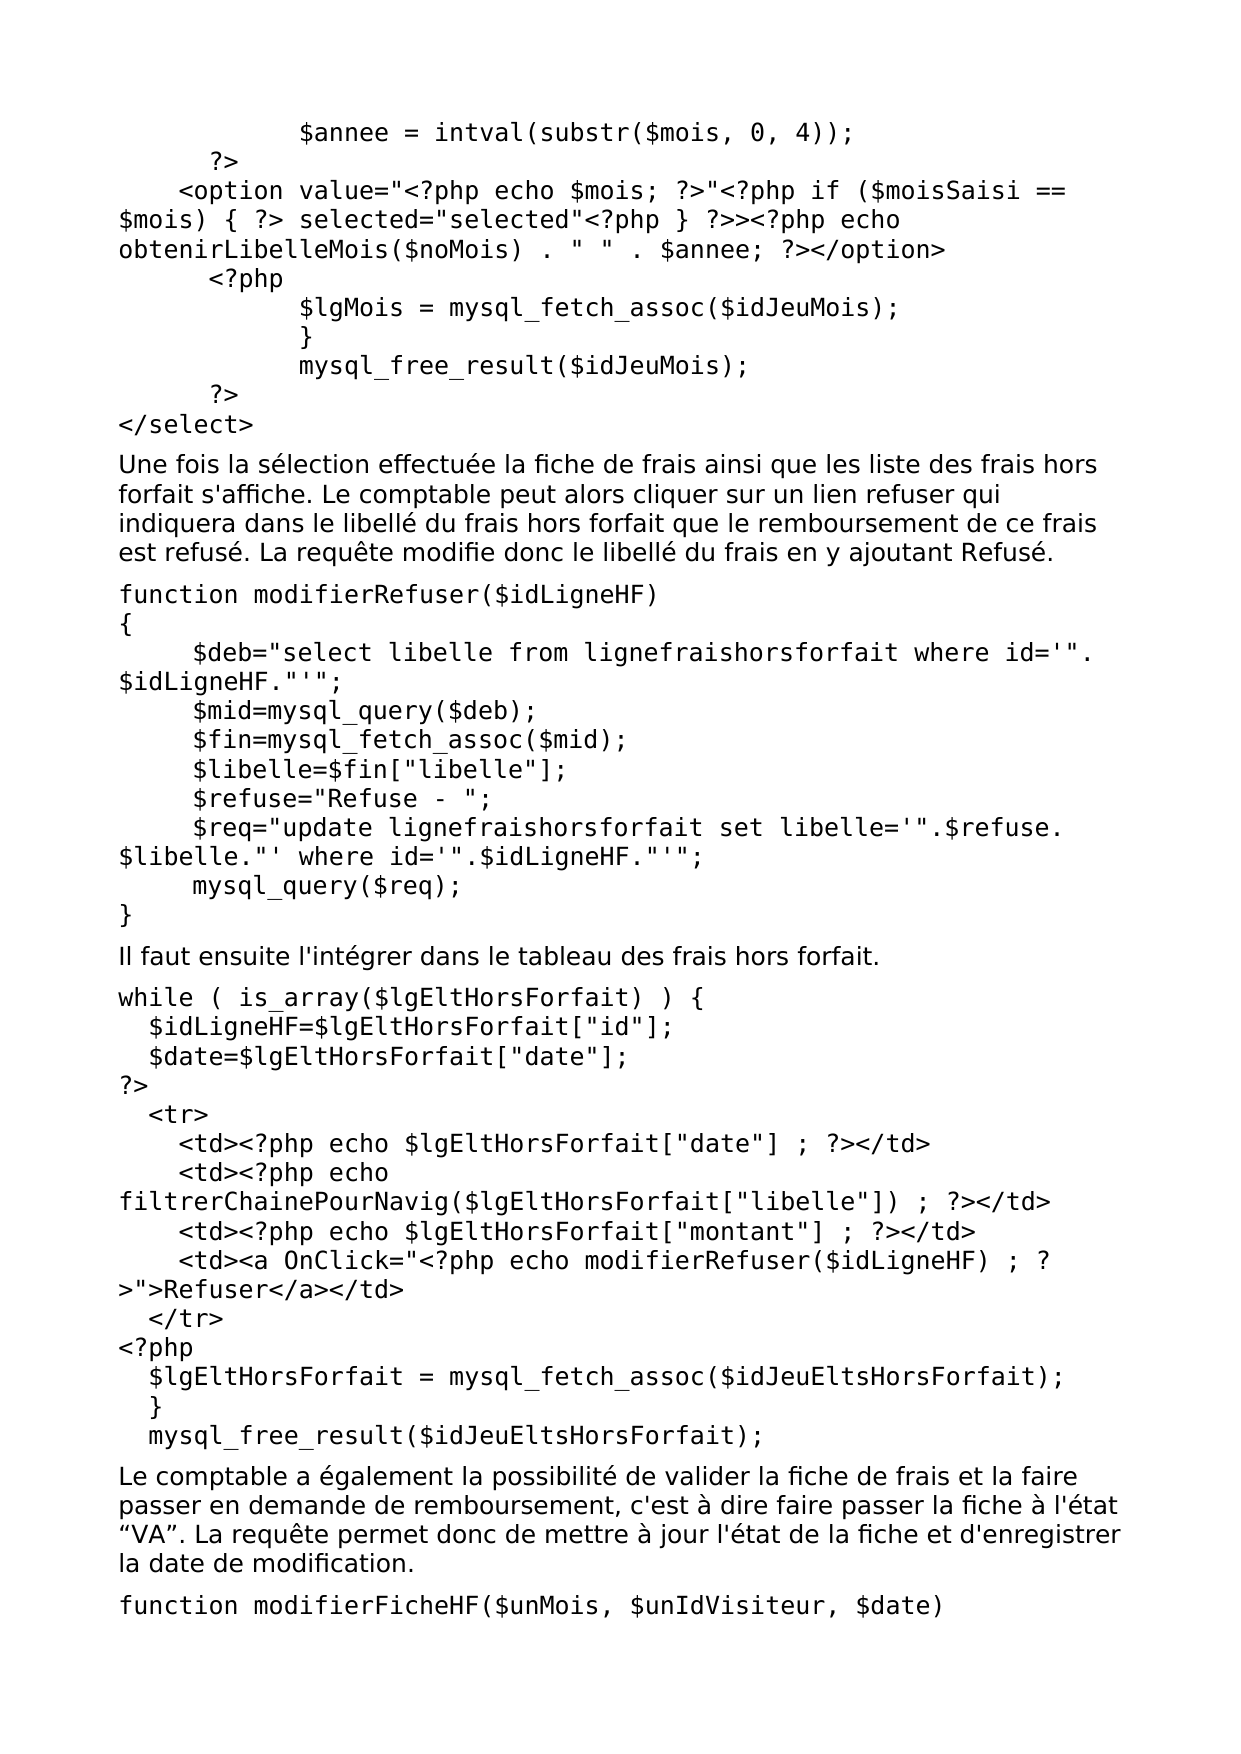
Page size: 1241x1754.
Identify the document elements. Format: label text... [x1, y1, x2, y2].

text function modifierRefuser($idLigneHF) { $deb="select libelle from lignefraishorsforfait where id='".$idLigneHF."'"; $mid=mysql_query($deb); $fin=mysql_fetch_assoc($mid); $libelle=$fin["libelle"]; $refuse="Refuse - "; $req="update lignefraishorsforfait set libelle='".$refuse.$libelle."' where id='".$idLigneHF."'"; mysql_query($req); } [118, 580, 1122, 930]
text while ( is_array($lgEltHorsForfait) ) { $idLigneHF=$lgEltHorsForfait["id"]; $date=$lgEltHorsForfait["date"]; ?> <tr> <td><?php echo $lgEltHorsForfait["date"] ; ?></td> <td><?php echo filtrerChainePourNavig($lgEltHorsForfait["libelle"]) ; ?></td> <td><?php echo $lgEltHorsForfait["montant"] ; ?></td> <td><a OnClick="<?php echo modifierRefuser($idLigneHF) ; ?>">Refuser</a></td> </tr> <?php $lgEltHorsForfait = mysql_fetch_assoc($idJeuEltsHorsForfait); } mysql_free_result($idJeuEltsHorsForfait); [118, 983, 1122, 1450]
text $annee = intval(substr($mois, 0, 4)); ?> <option value="<?php echo $mois; ?>"<?php if ($moisSaisi == $mois) { ?> selected="selected"<?php } ?>><?php echo obtenirLibelleMois($noMois) . " " . $annee; ?></option> <?php $lgMois = mysql_fetch_assoc($idJeuMois); } mysql_free_result($idJeuMois); ?> </select> [118, 118, 1122, 439]
text Le comptable a également la possibilité de valider la fiche de frais et la faire passer en demande de remboursement, c'est à dire faire passer la fiche à l'état “VA”. La requête permet donc de mettre à jour l'état de la fiche et d'enregistrer la date de modification. [118, 1462, 1122, 1578]
text Une fois la sélection effectuée la fiche de frais ainsi que les liste des frais hors forfait s'affiche. Le comptable peut alors cliquer sur un lien refuser qui indiquera dans le libellé du frais hors forfait que le remboursement de ce frais est refusé. La requête modifie donc le libellé du frais en y ajoutant Refusé. [118, 451, 1122, 567]
text function modifierFicheHF($unMois, $unIdVisiteur, $date) [118, 1591, 1122, 1620]
text Il faut ensuite l'intégrer dans le tableau des frais hors forfait. [118, 942, 1122, 971]
